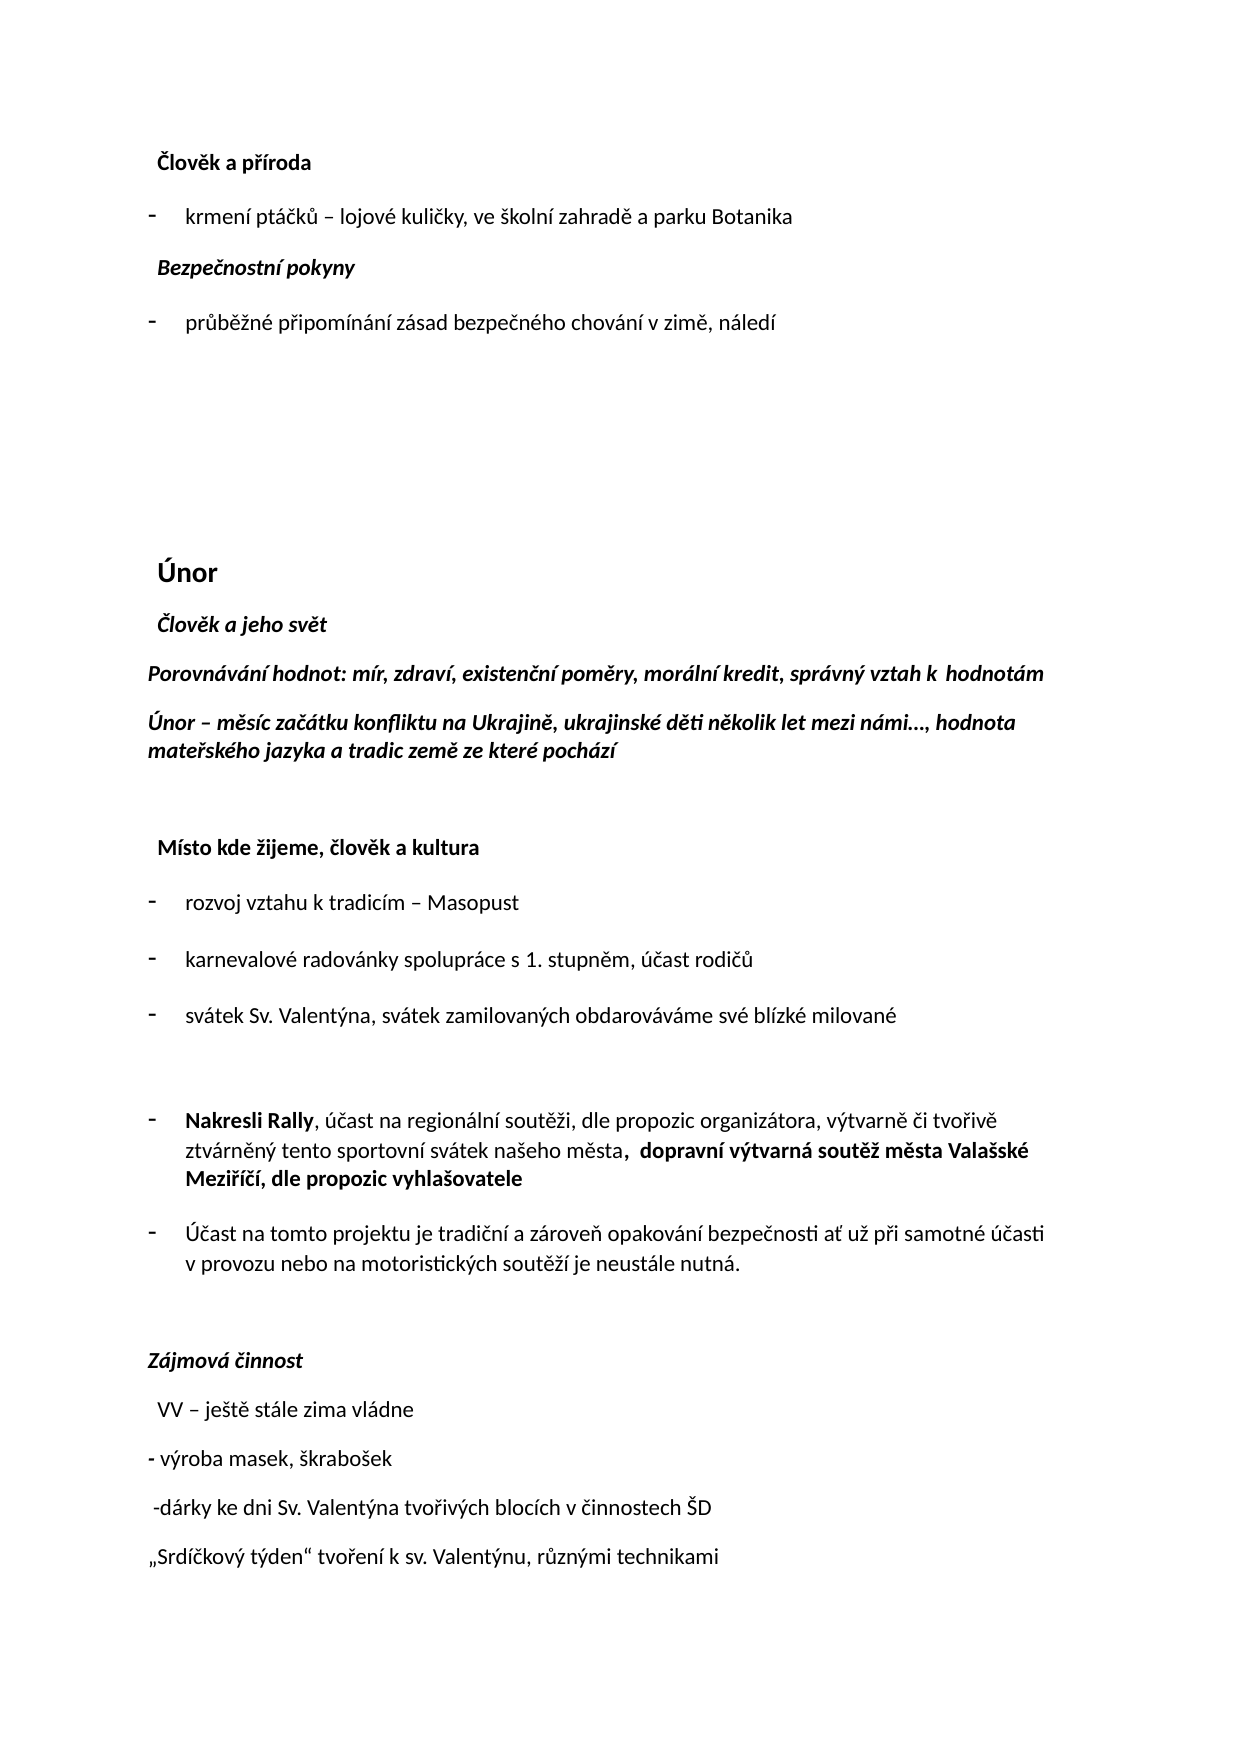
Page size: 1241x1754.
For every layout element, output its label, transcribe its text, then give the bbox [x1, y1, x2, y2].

list Nakresli Rally, účast na regionální soutěži, dle propozic organizátora, výtvarně či tvořivě ztvárněný tento sportovní svátek našeho města, dopravní výtvarná soutěž města Valašské Meziříčí, dle propozic vyhlašovatele [148, 1101, 1093, 1192]
text „Srdíčkový týden“ tvoření k sv. Valentýnu, různými technikami [148, 1542, 1093, 1570]
text Člověk a příroda [157, 148, 1093, 176]
text Porovnávání hodnot: mír, zdraví, existenční poměry, morální kredit, správný vztah k hodnotám [148, 659, 1093, 687]
list karnevalové radovánky spolupráce s 1. stupněm, účast rodičů [148, 939, 1093, 974]
text Místo kde žijeme, člověk a kultura [157, 833, 1093, 862]
list svátek Sv. Valentýna, svátek zamilovaných obdarováváme své blízké milované [148, 995, 1093, 1031]
text Únor – měsíc začátku konfliktu na Ukrajině, ukrajinské děti několik let mezi námi…, hodnota mateřského jazyka a tradic země ze které pochází [148, 708, 1093, 764]
text Bezpečnostní pokyny [157, 253, 1093, 281]
list Účast na tomto projektu je tradiční a zároveň opakování bezpečnosti ať už při samotné účasti v provozu nebo na motoristických soutěží je neustále nutná. [148, 1213, 1093, 1277]
text Člověk a jeho svět [157, 610, 1093, 638]
list rozvoj vztahu k tradicím – Masopust [148, 882, 1093, 918]
text VV – ještě stále zima vládne [157, 1395, 1093, 1423]
text Únor [157, 554, 1093, 589]
list průběžné připomínání zásad bezpečného chování v zimě, náledí [148, 302, 1093, 337]
text Zájmová činnost [148, 1346, 1093, 1374]
text -dárky ke dni Sv. Valentýna tvořivých blocích v činnostech ŠD [148, 1493, 1093, 1521]
text - výroba masek, škrabošek [148, 1444, 1093, 1472]
list krmení ptáčků – lojové kuličky, ve školní zahradě a parku Botanika [148, 196, 1093, 232]
